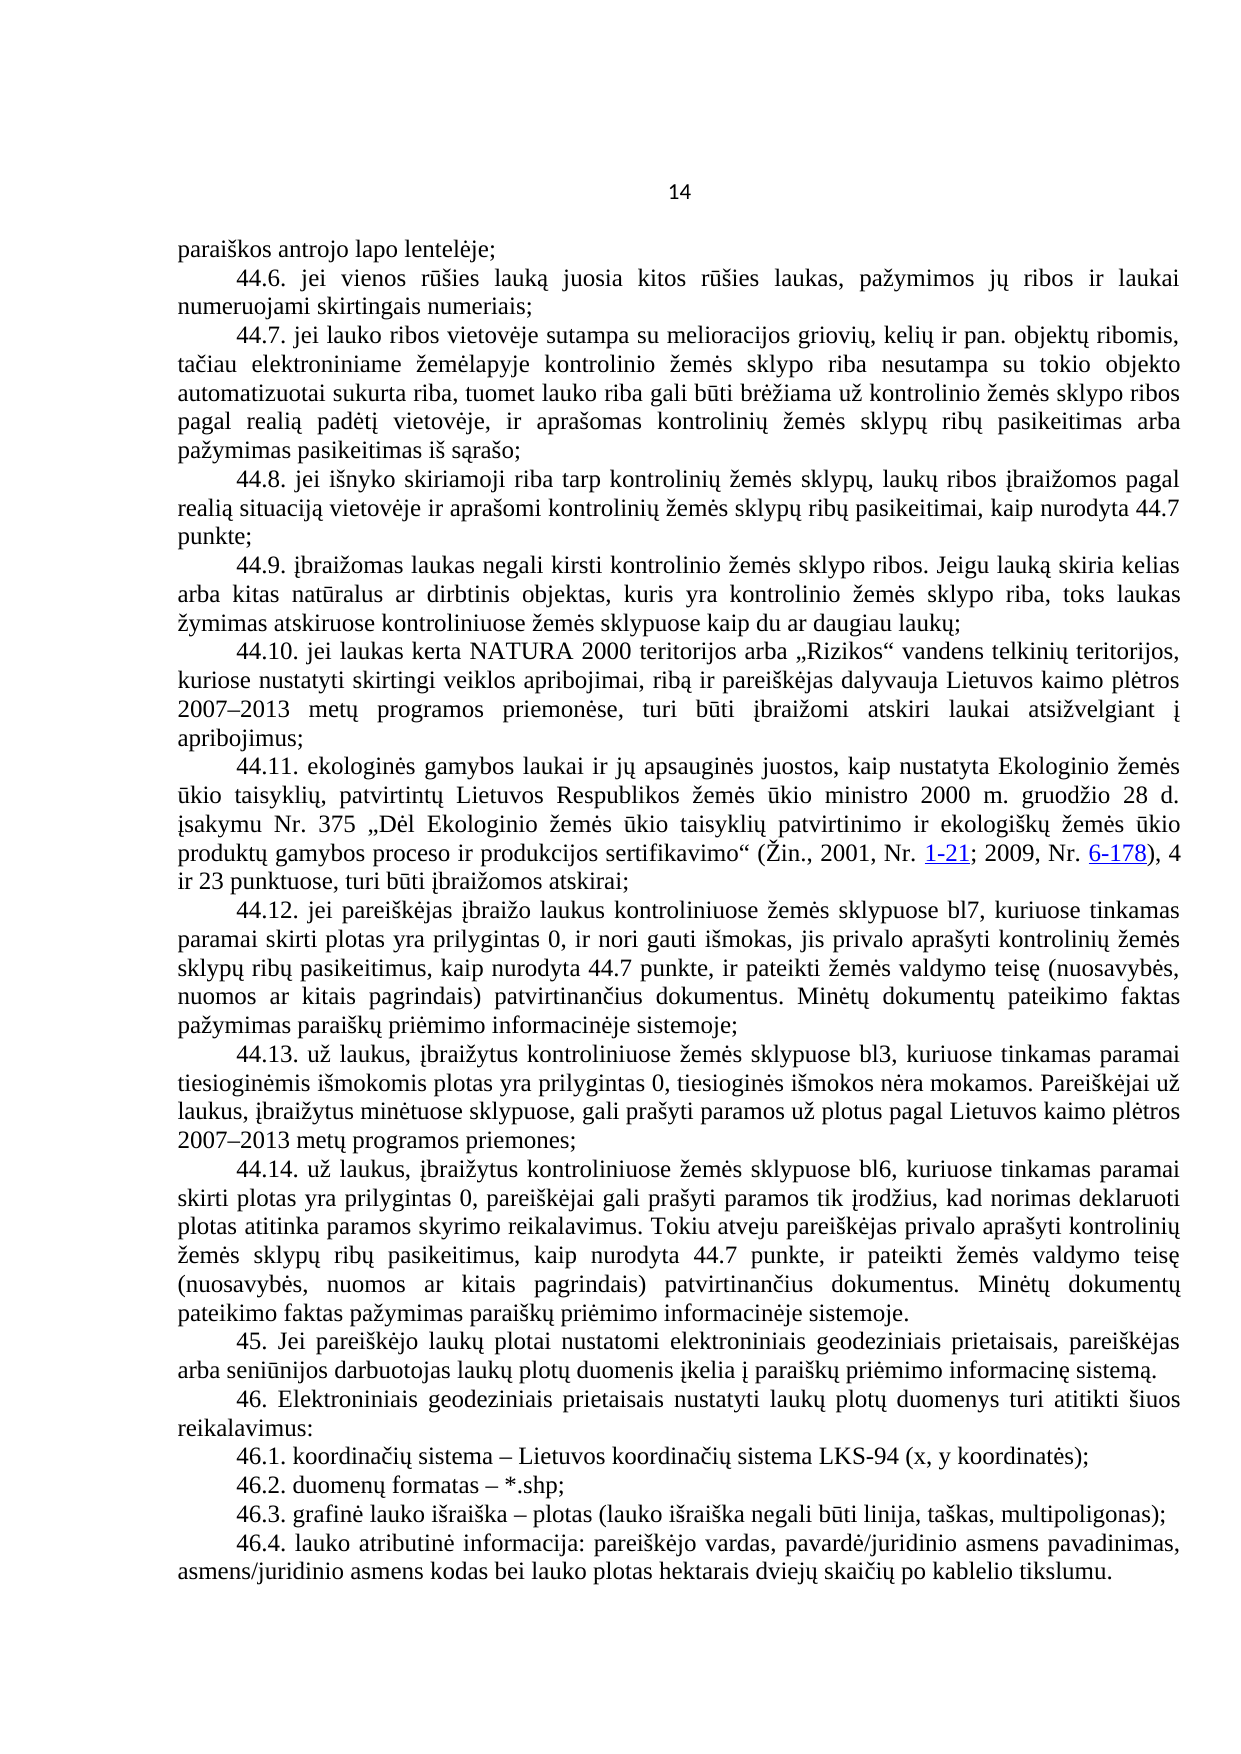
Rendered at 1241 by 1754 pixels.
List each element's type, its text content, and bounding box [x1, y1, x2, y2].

text 45. jei pareiškėjo laukų plotai nustatomi elektroniniais geodeziniais prietaisais, pareiškėjas arba seniūnijos darbuotojas laukų plotų duomenis įkelia į paraiškų priėmimo informacinę sistemą. [177, 1326, 1181, 1384]
text 46.3. grafinė lauko išraiška – plotas (lauko išraiška negali būti linija, taškas, multipoligonas); [177, 1499, 1181, 1528]
text 44.13. už laukus, įbraižytus kontroliniuose žemės sklypuose bl3, kuriuose tinkamas paramai tiesioginėmis išmokomis plotas yra prilygintas 0, tiesioginės išmokos nėra mokamos. Pareiškėjai už laukus, įbraižytus minėtuose sklypuose, gali prašyti paramos už plotus pagal Lietuvos kaimo plėtros 2007–2013 metų programos priemones; [177, 1039, 1181, 1154]
text 44.12. jei pareiškėjas įbraižo laukus kontroliniuose žemės sklypuose bl7, kuriuose tinkamas paramai skirti plotas yra prilygintas 0, ir nori gauti išmokas, jis privalo aprašyti kontrolinių žemės sklypų ribų pasikeitimus, kaip nurodyta 44.7 punkte, ir pateikti žemės valdymo teisę (nuosavybės, nuomos ar kitais pagrindais) patvirtinančius dokumentus. Minėtų dokumentų pateikimo faktas pažymimas paraiškų priėmimo informacinėje sistemoje; [177, 895, 1181, 1039]
text 44.9. įbraižomas laukas negali kirsti kontrolinio žemės sklypo ribos. Jeigu lauką skiria kelias arba kitas natūralus ar dirbtinis objektas, kuris yra kontrolinio žemės sklypo riba, toks laukas žymimas atskiruose kontroliniuose žemės sklypuose kaip du ar daugiau laukų; [177, 550, 1181, 636]
text 46.1. koordinačių sistema – Lietuvos koordinačių sistema LKS-94 (x, y koordinatės); [177, 1441, 1181, 1470]
text 44.10. jei laukas kerta NATURA 2000 teritorijos arba „Rizikos“ vandens telkinių teritorijos, kuriose nustatyti skirtingi veiklos apribojimai, ribą ir pareiškėjas dalyvauja Lietuvos kaimo plėtros 2007–2013 metų programos priemonėse, turi būti įbraižomi atskiri laukai atsižvelgiant į apribojimus; [177, 636, 1181, 751]
text 44.8. jei išnyko skiriamoji riba tarp kontrolinių žemės sklypų, laukų ribos įbraižomos pagal realią situaciją vietovėje ir aprašomi kontrolinių žemės sklypų ribų pasikeitimai, kaip nurodyta 44.7 punkte; [177, 464, 1181, 550]
text 44.6. jei vienos rūšies lauką juosia kitos rūšies laukas, pažymimos jų ribos ir laukai numeruojami skirtingais numeriais; [177, 263, 1181, 320]
text 46.2. duomenų formatas – *.shp; [177, 1470, 1181, 1499]
text 46. elektroniniais geodeziniais prietaisais nustatyti laukų plotų duomenys turi atitikti šiuos reikalavimus: [177, 1384, 1181, 1441]
text paraiškos antrojo lapo lentelėje; [177, 234, 1181, 263]
text 44.14. už laukus, įbraižytus kontroliniuose žemės sklypuose bl6, kuriuose tinkamas paramai skirti plotas yra prilygintas 0, pareiškėjai gali prašyti paramos tik įrodžius, kad norimas deklaruoti plotas atitinka paramos skyrimo reikalavimus. Tokiu atveju pareiškėjas privalo aprašyti kontrolinių žemės sklypų ribų pasikeitimus, kaip nurodyta 44.7 punkte, ir pateikti žemės valdymo teisę (nuosavybės, nuomos ar kitais pagrindais) patvirtinančius dokumentus. Minėtų dokumentų pateikimo faktas pažymimas paraiškų priėmimo informacinėje sistemoje. [177, 1154, 1181, 1326]
text 44.7. jei lauko ribos vietovėje sutampa su melioracijos griovių, kelių ir pan. objektų ribomis, tačiau elektroniniame žemėlapyje kontrolinio žemės sklypo riba nesutampa su tokio objekto automatizuotai sukurta riba, tuomet lauko riba gali būti brėžiama už kontrolinio žemės sklypo ribos pagal realią padėtį vietovėje, ir aprašomas kontrolinių žemės sklypų ribų pasikeitimas arba pažymimas pasikeitimas iš sąrašo; [177, 320, 1181, 464]
text 46.4. lauko atributinė informacija: pareiškėjo vardas, pavardė/juridinio asmens pavadinimas, asmens/juridinio asmens kodas bei lauko plotas hektarais dviejų skaičių po kablelio tikslumu. [177, 1528, 1181, 1585]
text 44.11. ekologinės gamybos laukai ir jų apsauginės juostos, kaip nustatyta Ekologinio žemės ūkio taisyklių, patvirtintų Lietuvos Respublikos žemės ūkio ministro 2000 m. gruodžio 28 d. įsakymu Nr. 375 „Dėl Ekologinio žemės ūkio taisyklių patvirtinimo ir ekologiškų žemės ūkio produktų gamybos proceso ir produkcijos sertifikavimo“ (Žin., 2001, Nr. 1-21; 2009, Nr. 6-178), 4 ir 23 punktuose, turi būti įbraižomos atskirai; [177, 751, 1181, 895]
